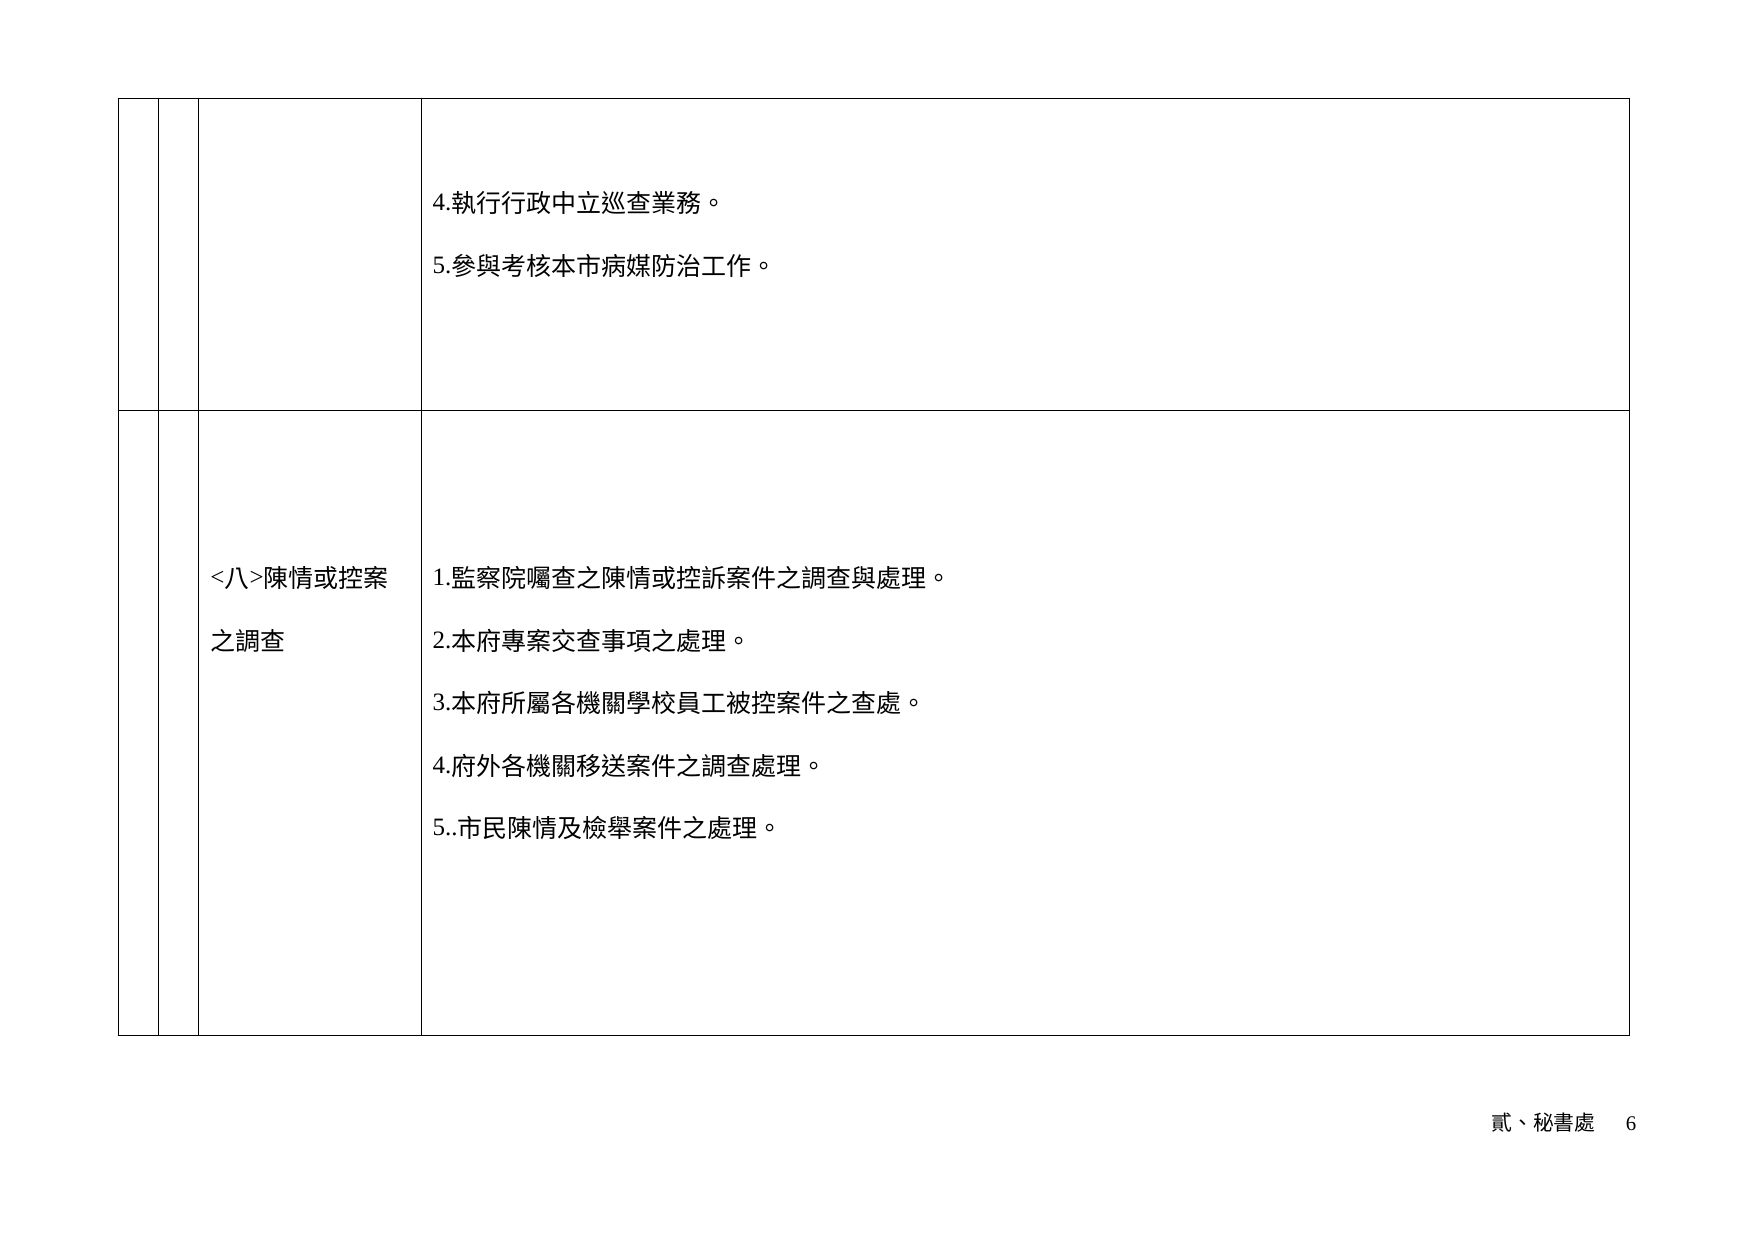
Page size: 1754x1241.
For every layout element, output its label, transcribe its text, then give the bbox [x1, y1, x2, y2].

table_cell [199, 99, 421, 410]
table_cell 4.執行行政中立巡查業務。 5.參與考核本市病媒防治工作。 [422, 99, 1629, 410]
table_cell [119, 411, 158, 1035]
table_cell [159, 411, 198, 1035]
table_cell [119, 99, 158, 410]
table_cell [159, 99, 198, 410]
table_cell 1.監察院囑查之陳情或控訴案件之調查與處理。 2.本府專案交查事項之處理。 3.本府所屬各機關學校員工被控案件之查處。 4.府外各機關移送案件之調查處理。 5..市民陳情及檢舉案件之處理。 [422, 411, 1629, 1035]
table_cell <八>陳情或控案之調查 [199, 411, 421, 1035]
